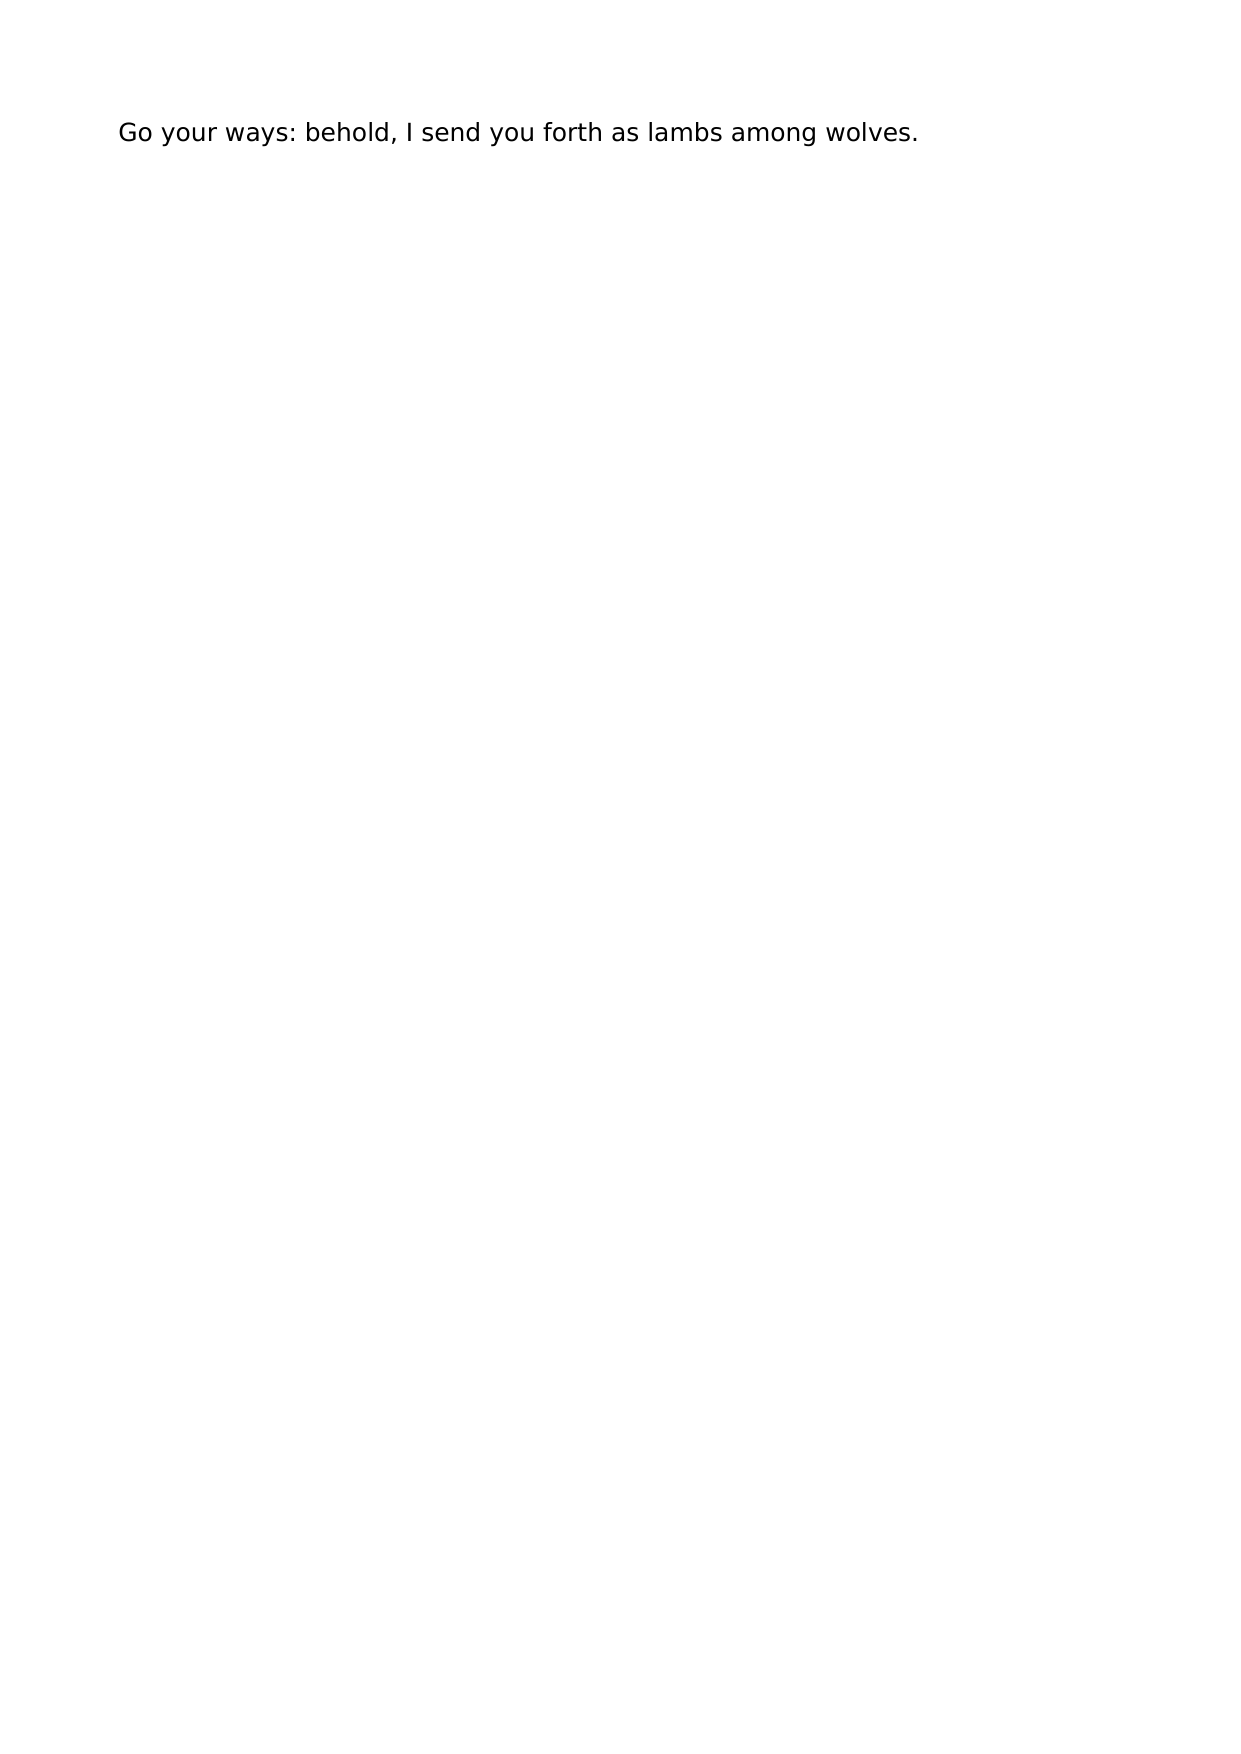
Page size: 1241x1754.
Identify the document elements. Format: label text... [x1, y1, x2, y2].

text Go your ways: behold, I send you forth as lambs among wolves. [118, 118, 1122, 147]
